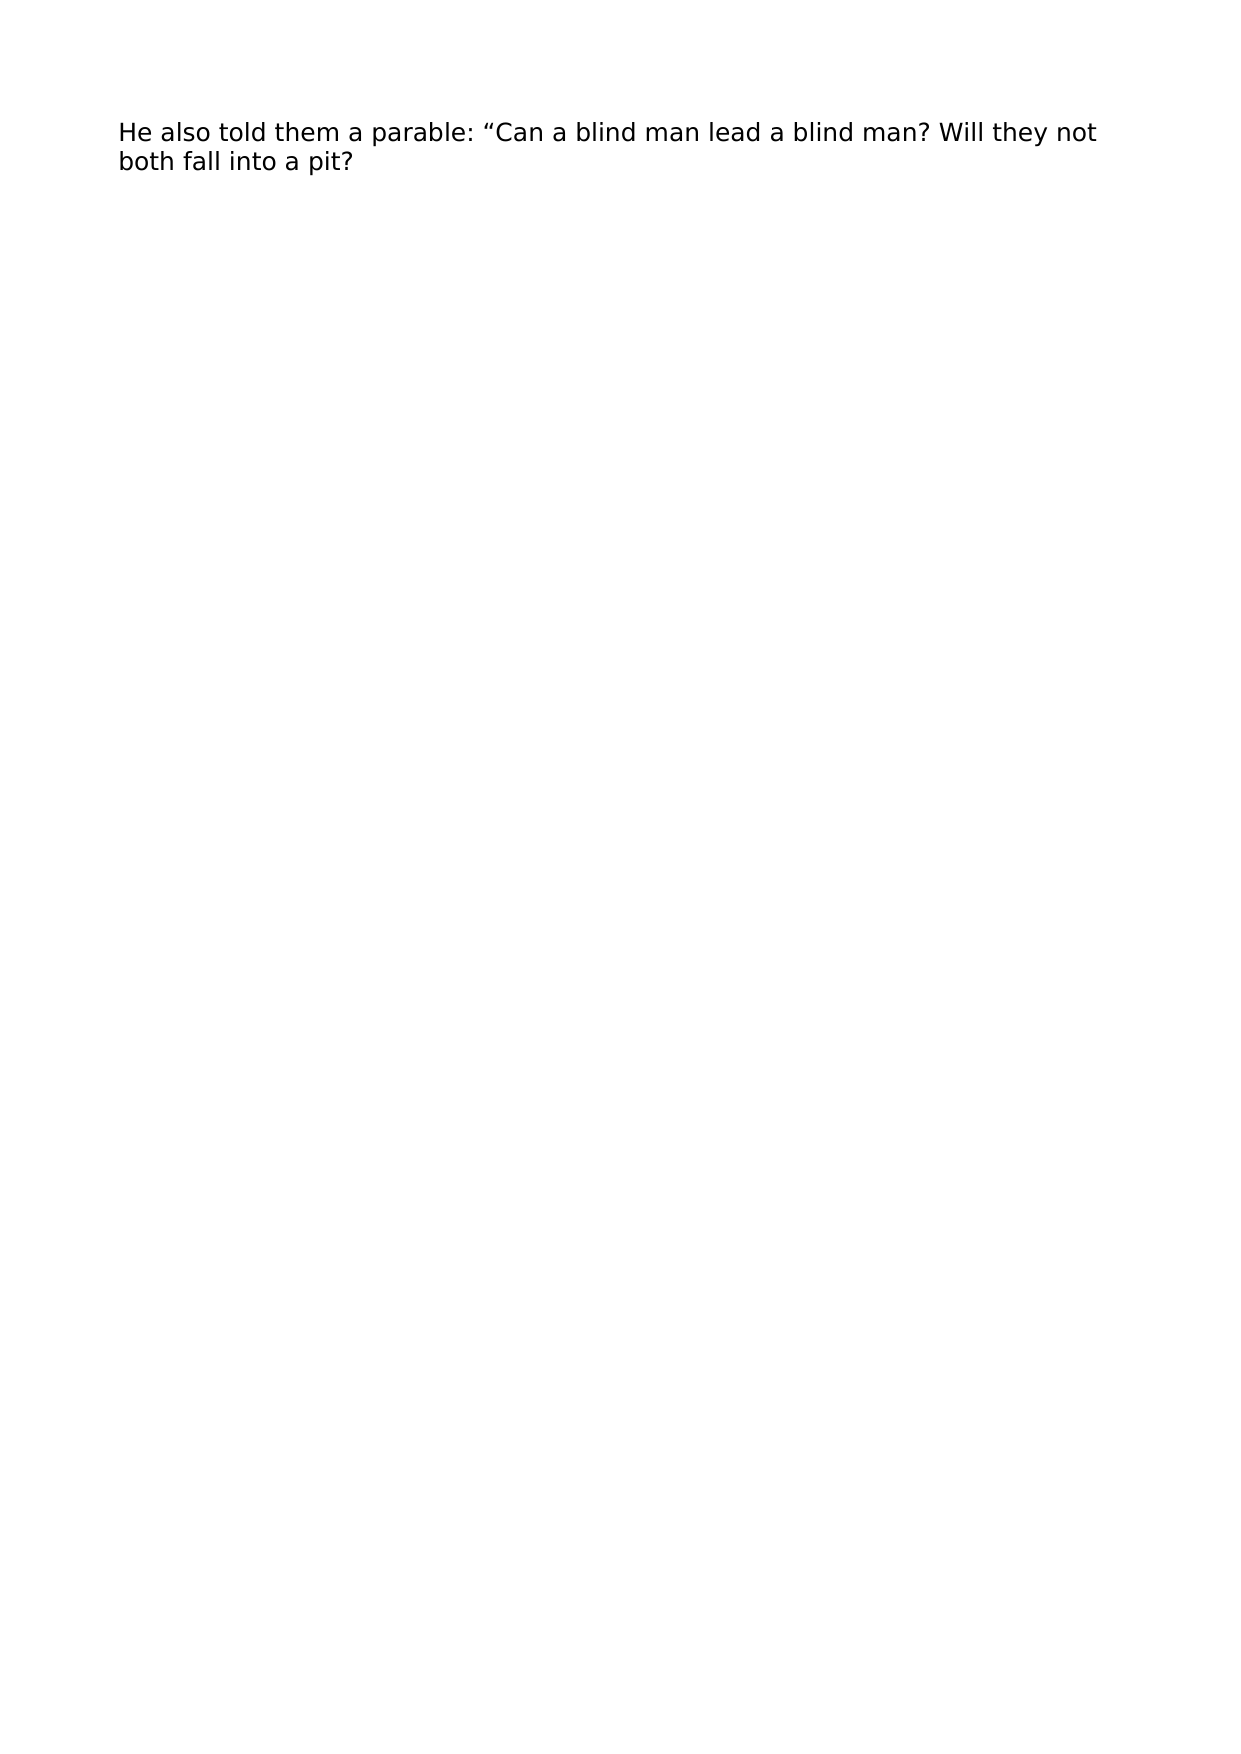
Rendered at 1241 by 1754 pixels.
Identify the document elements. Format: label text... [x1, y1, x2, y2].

text He also told them a parable: “Can a blind man lead a blind man? Will they not both fall into a pit? [118, 118, 1122, 176]
